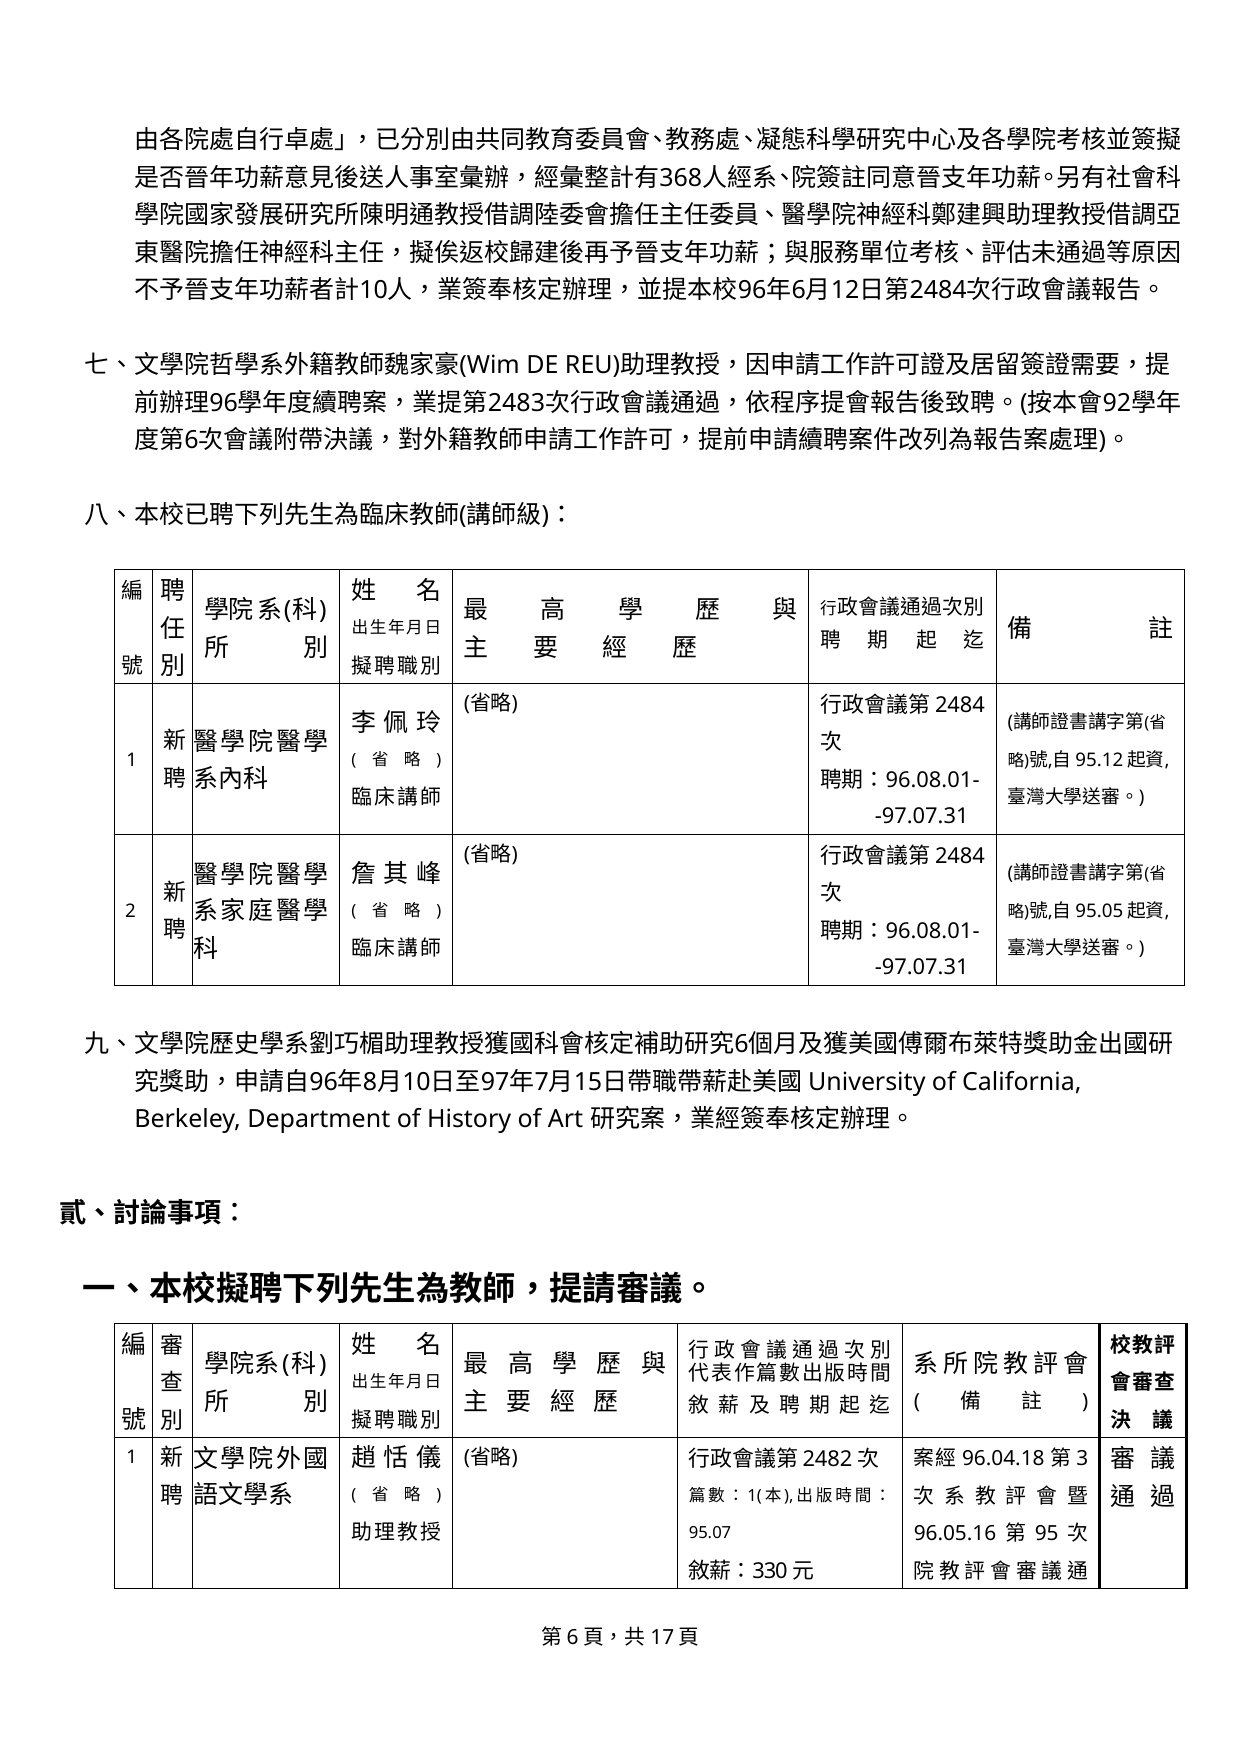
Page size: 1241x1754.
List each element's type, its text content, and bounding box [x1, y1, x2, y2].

table_header 學院 系(科) 所別 [193, 570, 339, 683]
table_header 姓 名 出生年月日 擬聘職別 [340, 1324, 452, 1437]
text 九、文學院歷史學系劉巧楣助理教授獲國科會核定補助研究6個月及獲美國傅爾布萊特獎助金出國研究獎助，申請自96年8月10日至97年7月15日帶職帶薪赴美國 University of California, Berkeley, Department of History of Art 研究案，業經簽奉核定辦理。 [84, 1023, 1181, 1136]
table_header 審查別 [153, 1324, 192, 1437]
table_header 校教評會審查決議 [1101, 1324, 1185, 1437]
table_cell 新聘 [153, 684, 192, 834]
table_cell (省略) [453, 684, 808, 834]
table_header 行政會議通過次別 聘期起迄 [809, 570, 996, 683]
table_cell 李佩玲 (省略) 臨床講師 [340, 684, 452, 834]
table_cell 文學院外國語文學系 [193, 1438, 339, 1588]
table_cell 行政會議第2484次 聘期：96.08.01- -97.07.31 [809, 684, 996, 834]
text 七、文學院哲學系外籍教師魏家豪(Wim DE REU)助理教授，因申請工作許可證及居留簽證需要，提前辦理96學年度續聘案，業提第2483次行政會議通過，依程序提會報告後致聘。(按本會92學年度第6次會議附帶決議，對外籍教師申請工作許可，提前申請續聘案件改列為報告案處理)。 [84, 344, 1181, 457]
table_cell 2 [115, 835, 152, 985]
table_cell (省略) [453, 1438, 677, 1588]
text 八、本校已聘下列先生為臨床教師(講師級)： [84, 494, 1181, 532]
table_cell (講師證書講字第(省略)號,自95.12起資,臺灣大學送審。) [997, 684, 1184, 834]
table_header 系所院教評會 (備註) [903, 1324, 1098, 1437]
text 一、本校擬聘下列先生為教師，提請審議。 [83, 1248, 1181, 1323]
text 六、本校96學年度專任教師(含研究人員)及助教晉支年功薪案，按專任教師(含研究人員)及助教支薪已達本職最高級或已支年功薪尚未達最高級者，依本校第1678次行政會議決議：「教師年功加俸依部頒『大學及專科學校教師年功加俸辦法』辦理；其中關於教師晉支年功薪服務成績之評定，由各院處自行卓處」，已分別由共同教育委員會、教務處、凝態科學研究中心及各學院考核並簽擬是否晉年功薪意見後送人事室彙辦，經彙整計有368人經系、院簽註同意晉支年功薪。另有社會科學院國家發展研究所陳明通教授借調陸委會擔任主任委員、醫學院神經科鄭建興助理教授借調亞東醫院擔任神經科主任，擬俟返校歸建後再予晉支年功薪；與服務單位考核、評估未通過等原因，不予晉支年功薪者計10人，業簽奉核定辦理，並提本校96年6月12日第2484次行政會議報告。 [84, 119, 1181, 307]
table_cell 醫學院醫學系內科 [193, 684, 339, 834]
table_header 行政會議通過次別 代表作篇數出版時間 敘薪及聘期起迄 [678, 1324, 902, 1437]
table_header 編 號 [115, 1324, 152, 1437]
table_header 最高學歷與 主要經歷 [453, 570, 808, 683]
table_cell 1 [115, 1438, 152, 1588]
text 貳、討論事項︰ [59, 1173, 1181, 1248]
table_header 最高學歷與 主要經歷 [453, 1324, 677, 1437]
table_header 聘任別 [153, 570, 192, 683]
table_cell 新聘 [153, 835, 192, 985]
table_cell 行政會議第2484次 聘期：96.08.01- -97.07.31 [809, 835, 996, 985]
table_cell 趙恬儀 (省略) 助理教授 [340, 1438, 452, 1588]
table_cell 案經96.04.18第3次系教評會暨96.05.16第95次院教評會審議通 [903, 1438, 1098, 1588]
table_cell (講師證書講字第(省略)號,自95.05起資,臺灣大學送審。) [997, 835, 1184, 985]
table_header 姓 名 出生年月日 擬聘職別 [340, 570, 452, 683]
table_cell 1 [115, 684, 152, 834]
table_cell 行政會議第2482次 篇數：1(本),出版時間：95.07 敘薪：330元 [678, 1438, 902, 1588]
table_cell 新聘 [153, 1438, 192, 1588]
table_header 學院系(科) 所別 [193, 1324, 339, 1437]
table_cell 醫學院醫學系家庭醫學科 [193, 835, 339, 985]
table_cell 詹其峰 (省略) 臨床講師 [340, 835, 452, 985]
table_cell (省略) [453, 835, 808, 985]
table_header 備註 [997, 570, 1184, 683]
table_header 編 號 [115, 570, 152, 683]
table_cell 審議通過 [1101, 1438, 1185, 1588]
